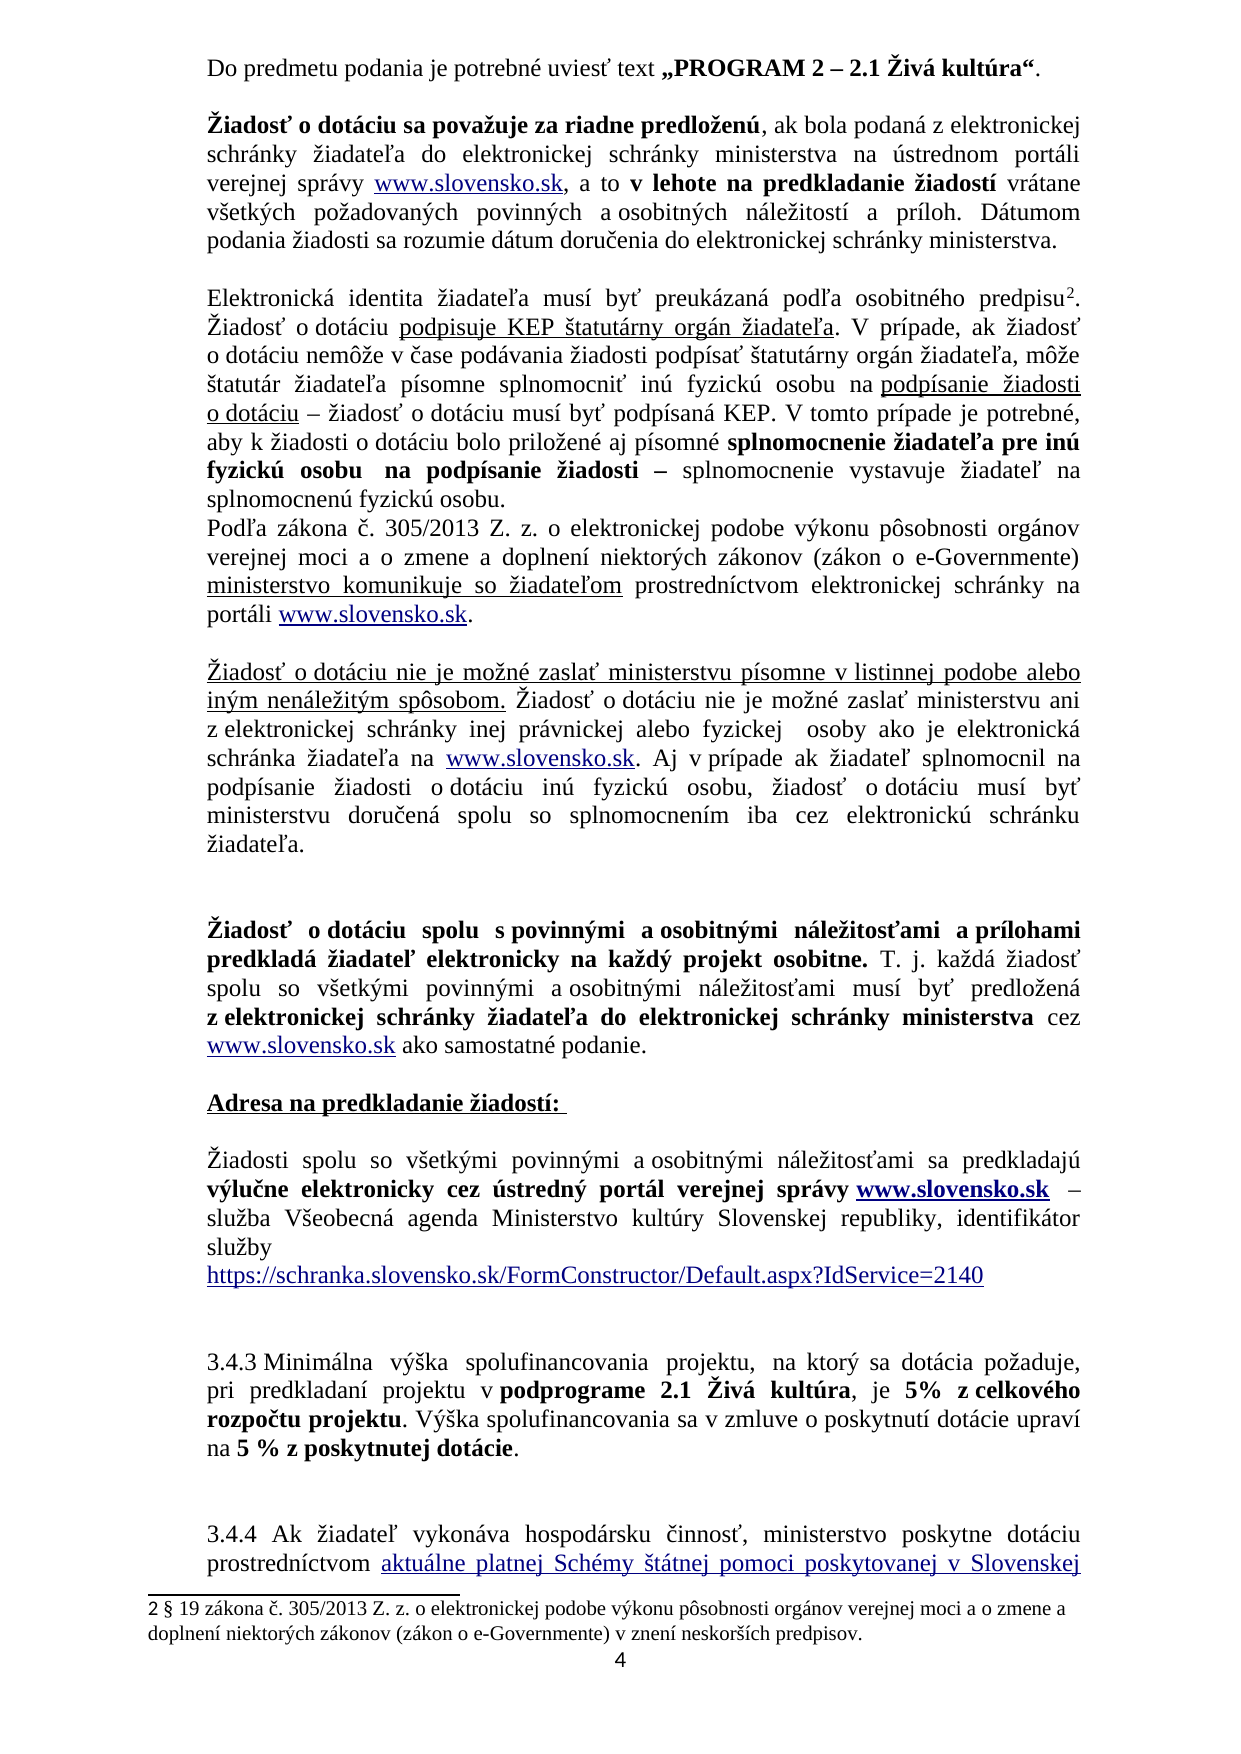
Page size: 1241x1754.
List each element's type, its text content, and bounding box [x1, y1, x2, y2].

text Žiadosť o dotáciu spolu s povinnými a osobitnými náležitosťami a prílohami predkladá žiadateľ elektronicky na každý projekt osobitne. T. j. každá žiadosť spolu so všetkými povinnými a osobitnými náležitosťami musí byť predložená z elektronickej schránky žiadateľa do elektronickej schránky ministerstva cez www.slovensko.sk ako samostatné podanie. [207, 916, 1081, 1059]
text 3.4.4 Ak žiadateľ vykonáva hospodársku činnosť, ministerstvo poskytne dotáciu prostredníctvom aktuálne platnej Schémy štátnej pomoci poskytovanej v Slovenskej [207, 1519, 1081, 1577]
text Adresa na predkladanie žiadostí: [207, 1088, 1081, 1117]
text Podľa zákona č. 305/2013 Z. z. o elektronickej podobe výkonu pôsobnosti orgánov verejnej moci a o zmene a doplnení niektorých zákonov (zákon o e-Governmente) ministerstvo komunikuje so žiadateľom prostredníctvom elektronickej schránky na portáli www.slovensko.sk. [207, 513, 1081, 628]
text iným nenáležitým spôsobom. Žiadosť o dotáciu nie je možné zaslať ministerstvu ani z elektronickej schránky inej právnickej alebo fyzickej osoby ako je elektronická schránka žiadateľa na www.slovensko.sk. Aj v prípade ak žiadateľ splnomocnil na podpísanie žiadosti o dotáciu inú fyzickú osobu, žiadosť o dotáciu musí byť ministerstvu doručená spolu so splnomocnením iba cez elektronickú schránku žiadateľa. [207, 683, 1081, 858]
text Žiadosť o dotáciu sa považuje za riadne predloženú, ak bola podaná z elektronickej schránky žiadateľa do elektronickej schránky ministerstva na ústrednom portáli verejnej správy www.slovensko.sk, a to v lehote na predkladanie žiadostí vrátane všetkých požadovaných povinných a osobitných náležitostí a príloh. Dátumom podania žiadosti sa rozumie dátum doručenia do elektronickej schránky ministerstva. [207, 111, 1081, 254]
text Žiadosti spolu so všetkými povinnými a osobitnými náležitosťami sa predkladajú výlučne elektronicky cez ústredný portál verejnej správy www.slovensko.sk – služba Všeobecná agenda Ministerstvo kultúry Slovenskej republiky, identifikátor služby [207, 1146, 1081, 1261]
text § 19 zákona č. 305/2013 Z. z. o elektronickej podobe výkonu pôsobnosti orgánov verejnej moci a o zmene a doplnení niektorých zákonov (zákon o e-Governmente) v znení neskorších predpisov. [148, 1595, 1093, 1645]
text Elektronická identita žiadateľa musí byť preukázaná podľa osobitného predpisu. Žiadosť o dotáciu podpisuje KEP štatutárny orgán žiadateľa. V prípade, ak žiadosť o dotáciu nemôže v čase podávania žiadosti podpísať štatutárny orgán žiadateľa, môže štatutár žiadateľa písomne splnomocniť inú fyzickú osobu na podpísanie žiadosti o dotáciu – žiadosť o dotáciu musí byť podpísaná KEP. V tomto prípade je potrebné, aby k žiadosti o dotáciu bolo priložené aj písomné splnomocnenie žiadateľa pre inú fyzickú osobu na podpísanie žiadosti – splnomocnenie vystavuje žiadateľ na splnomocnenú fyzickú osobu. [207, 283, 1081, 513]
text Do predmetu podania je potrebné uviesť text „PROGRAM 2 – 2.1 Živá kultúra“. [207, 53, 1081, 82]
text Žiadosť o dotáciu nie je možné zaslať ministerstvu písomne v listinnej podobe alebo [207, 657, 1081, 682]
text https://schranka.slovensko.sk/FormConstructor/Default.aspx?IdService=2140 [207, 1261, 1081, 1289]
text 3.4.3 Minimálna výška spolufinancovania projektu, na ktorý sa dotácia požaduje, pri predkladaní projektu v podprograme 2.1 Živá kultúra, je 5% z celkového rozpočtu projektu. Výška spolufinancovania sa v zmluve o poskytnutí dotácie upraví na 5 % z poskytnutej dotácie. [207, 1347, 1081, 1462]
